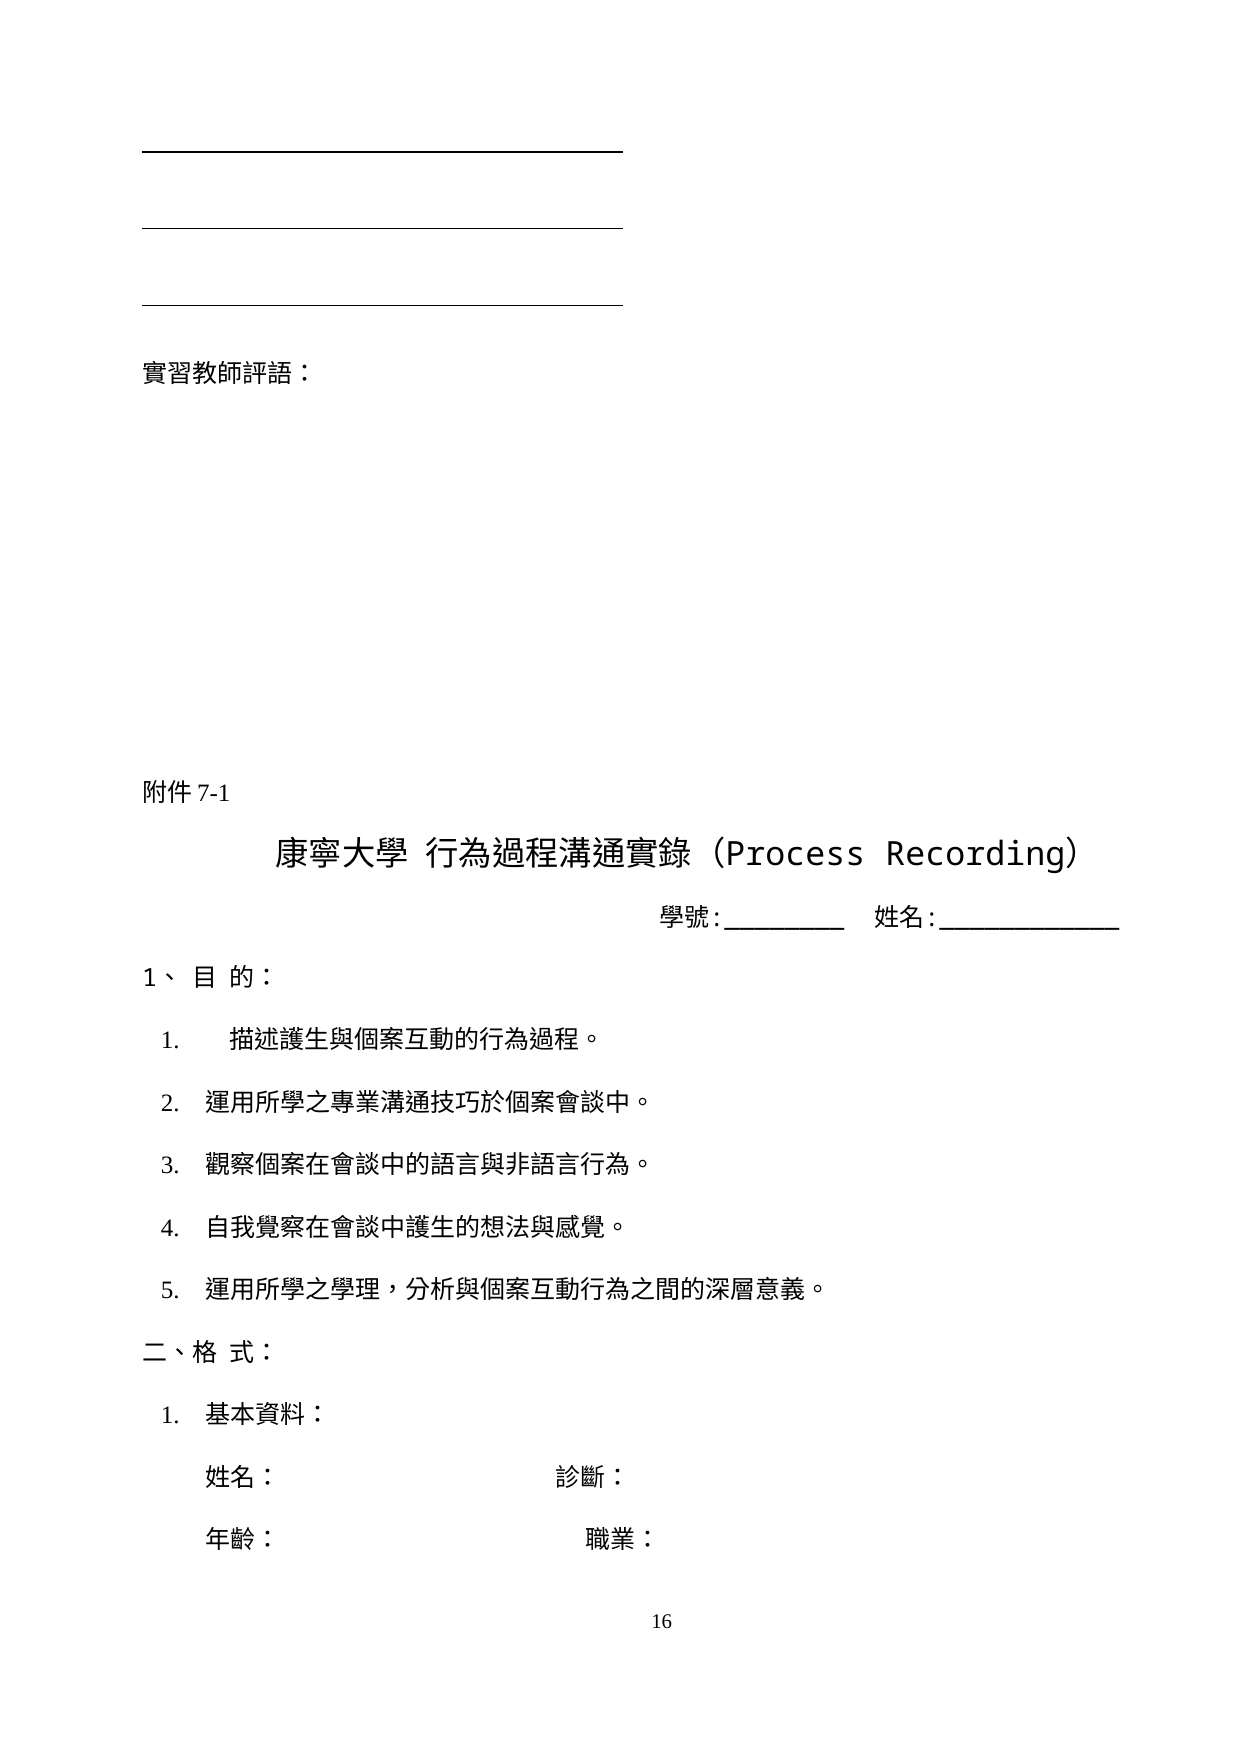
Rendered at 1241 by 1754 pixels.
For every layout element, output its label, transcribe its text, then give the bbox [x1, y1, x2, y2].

list 運用所學之專業溝通技巧於個案會談中。 [161, 1059, 1181, 1121]
list 觀察個案在會談中的語言與非語言行為。 [161, 1121, 1181, 1184]
text 二、格 式： [142, 1309, 1181, 1371]
text 康寧大學 行為過程溝通實錄（Process Recording） [142, 809, 1181, 871]
text 學號:________ 姓名:____________ [142, 871, 1181, 934]
list 自我覺察在會談中護生的想法與感覺。 [161, 1184, 1181, 1246]
list 基本資料： [161, 1371, 1181, 1434]
text 附件7-1 [142, 773, 1181, 809]
list 描述護生與個案互動的行為過程。 [161, 996, 1181, 1059]
text 姓名： 診斷： [205, 1434, 1181, 1496]
text 年齡： 職業： [205, 1496, 1181, 1559]
list 目 的： [142, 934, 1181, 996]
list 運用所學之學理，分析與個案互動行為之間的深層意義。 [161, 1246, 1181, 1309]
text 實習教師評語： [142, 329, 1181, 392]
